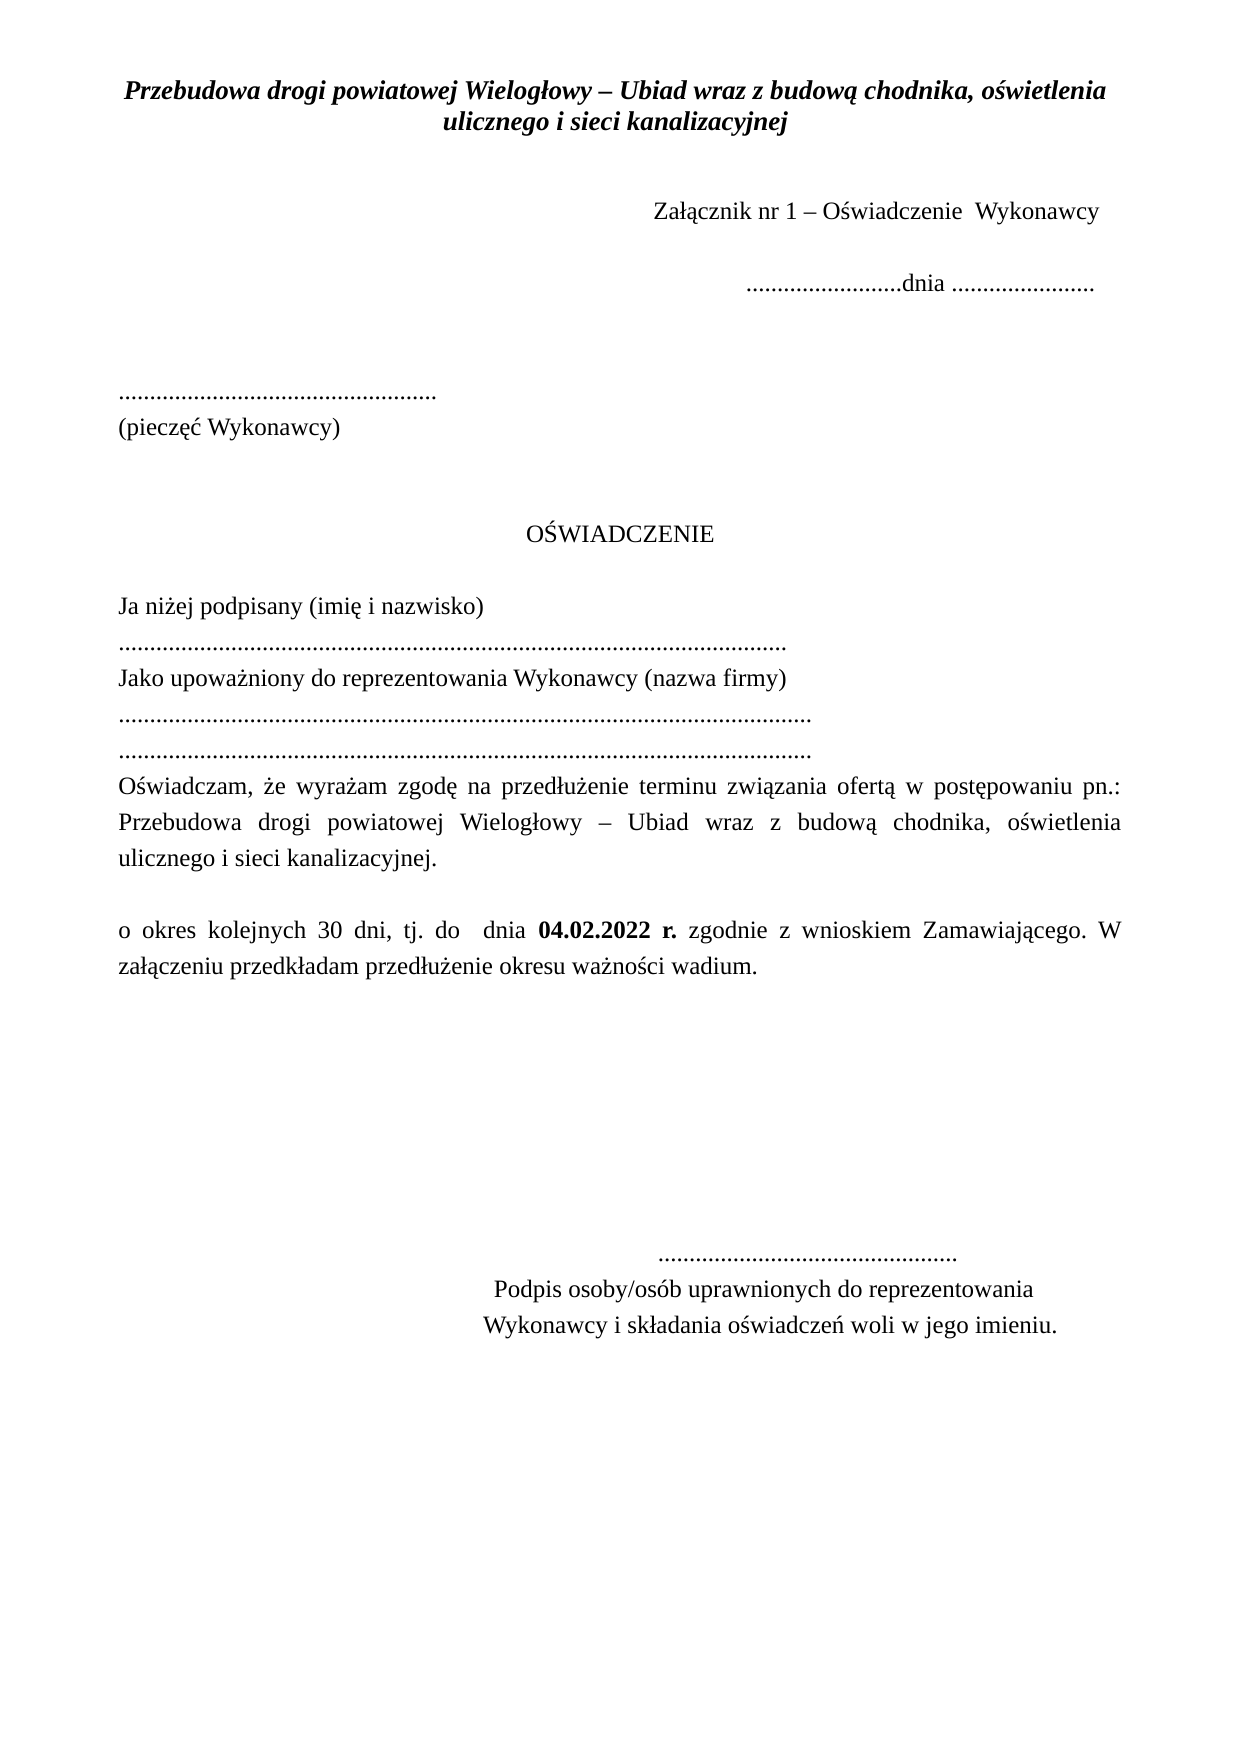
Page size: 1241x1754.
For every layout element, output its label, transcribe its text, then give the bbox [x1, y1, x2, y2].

text o okres kolejnych 30 dni, tj. do dnia 04.02.2022 r. zgodnie z wnioskiem Zamawiającego. W załączeniu przedkładam przedłużenie okresu ważności wadium. [118, 915, 1122, 979]
text ............................................................................................................... [118, 735, 1122, 764]
text Oświadczam, że wyrażam zgodę na przedłużenie terminu związania ofertą w postępowaniu pn.: Przebudowa drogi powiatowej Wielogłowy – Ubiad wraz z budową chodnika, oświetlenia ulicznego i sieci kanalizacyjnej. [118, 771, 1122, 872]
text ................................................ [118, 1238, 1122, 1267]
text Ja niżej podpisany (imię i nazwisko) [118, 591, 1122, 620]
text Załącznik nr 1 – Oświadczenie Wykonawcy [118, 196, 1122, 225]
text Podpis osoby/osób uprawnionych do reprezentowania [118, 1274, 1122, 1303]
text ............................................................................................................... [118, 699, 1122, 728]
text Jako upoważniony do reprezentowania Wykonawcy (nazwa firmy) [118, 663, 1122, 692]
text OŚWIADCZENIE [118, 519, 1122, 548]
text .........................dnia ....................... [118, 268, 1122, 297]
text (pieczęć Wykonawcy) [118, 412, 1122, 440]
text Wykonawcy i składania oświadczeń woli w jego imieniu. [118, 1310, 1122, 1339]
text ................................................... [118, 376, 1122, 404]
text ........................................................................................................... [118, 627, 1122, 656]
